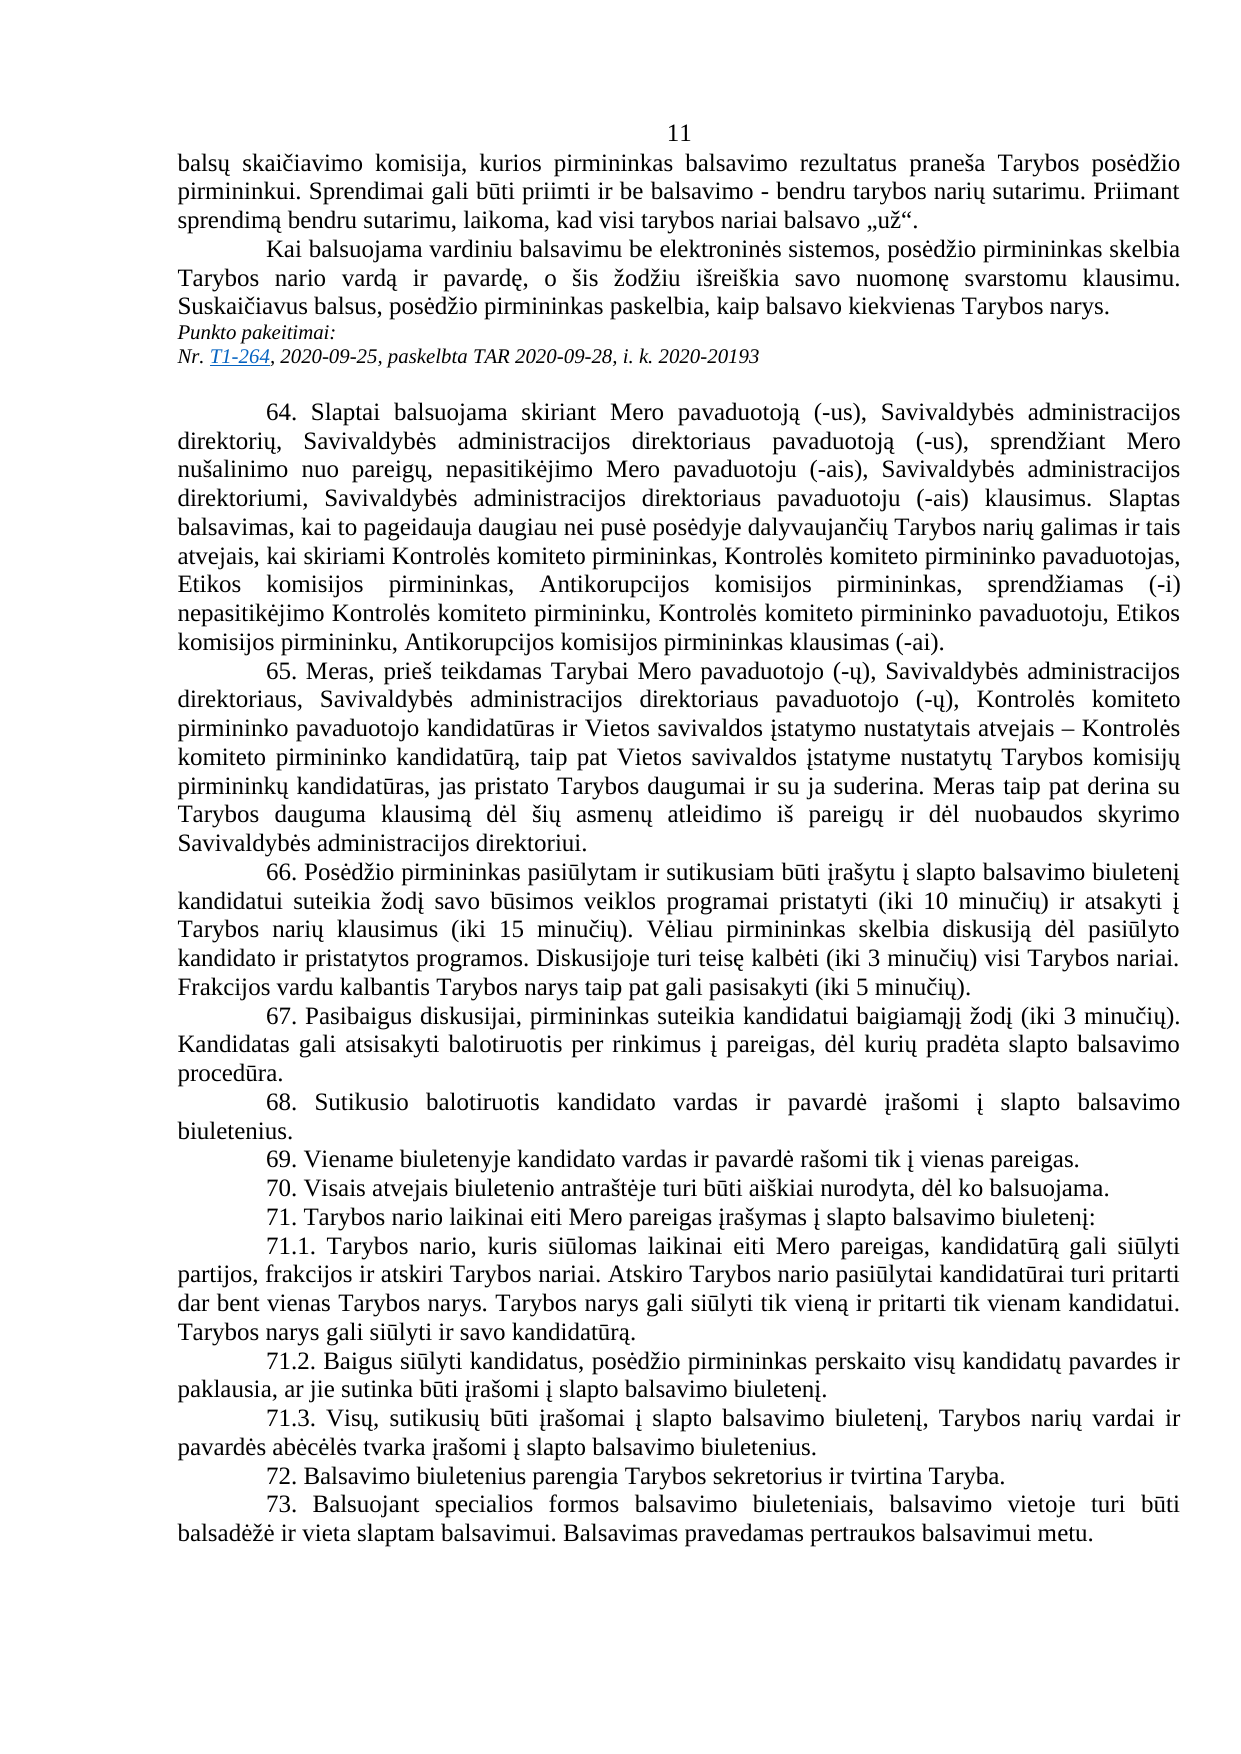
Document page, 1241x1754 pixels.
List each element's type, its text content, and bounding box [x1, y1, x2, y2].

text 65. Meras, prieš teikdamas Tarybai Mero pavaduotojo (-ų), Savivaldybės administracijos direktoriaus, Savivaldybės administracijos direktoriaus pavaduotojo (-ų), Kontrolės komiteto pirmininko pavaduotojo kandidatūras ir Vietos savivaldos įstatymo nustatytais atvejais – Kontrolės komiteto pirmininko kandidatūrą, taip pat Vietos savivaldos įstatyme nustatytų Tarybos komisijų pirmininkų kandidatūras, jas pristato Tarybos daugumai ir su ja suderina. Meras taip pat derina su Tarybos dauguma klausimą dėl šių asmenų atleidimo iš pareigų ir dėl nuobaudos skyrimo Savivaldybės administracijos direktoriui. [177, 656, 1181, 857]
text 72. Balsavimo biuletenius parengia Tarybos sekretorius ir tvirtina Taryba. [177, 1461, 1181, 1489]
text 73. Balsuojant specialios formos balsavimo biuleteniais, balsavimo vietoje turi būti balsadėžė ir vieta slaptam balsavimui. Balsavimas pravedamas pertraukos balsavimui metu. [177, 1489, 1181, 1547]
text 71.1. Tarybos nario, kuris siūlomas laikinai eiti Mero pareigas, kandidatūrą gali siūlyti partijos, frakcijos ir atskiri Tarybos nariai. Atskiro Tarybos nario pasiūlytai kandidatūrai turi pritarti dar bent vienas Tarybos narys. Tarybos narys gali siūlyti tik vieną ir pritarti tik vienam kandidatui. Tarybos narys gali siūlyti ir savo kandidatūrą. [177, 1231, 1181, 1346]
text 69. Viename biuletenyje kandidato vardas ir pavardė rašomi tik į vienas pareigas. [177, 1144, 1181, 1173]
text 66. Posėdžio pirmininkas pasiūlytam ir sutikusiam būti įrašytu į slapto balsavimo biuletenį kandidatui suteikia žodį savo būsimos veiklos programai pristatyti (iki 10 minučių) ir atsakyti į Tarybos narių klausimus (iki 15 minučių). Vėliau pirmininkas skelbia diskusiją dėl pasiūlyto kandidato ir pristatytos programos. Diskusijoje turi teisę kalbėti (iki 3 minučių) visi Tarybos nariai. Frakcijos vardu kalbantis Tarybos narys taip pat gali pasisakyti (iki 5 minučių). [177, 857, 1181, 1001]
text Nr. T1-264, 2020-09-25, paskelbta TAR 2020-09-28, i. k. 2020-20193 [177, 344, 1181, 368]
text 71.3. Visų, sutikusių būti įrašomai į slapto balsavimo biuletenį, Tarybos narių vardai ir pavardės abėcėlės tvarka įrašomi į slapto balsavimo biuletenius. [177, 1403, 1181, 1461]
text balsų skaičiavimo komisija, kurios pirmininkas balsavimo rezultatus praneša Tarybos posėdžio pirmininkui. Sprendimai gali būti priimti ir be balsavimo - bendru tarybos narių sutarimu. Priimant sprendimą bendru sutarimu, laikoma, kad visi tarybos nariai balsavo „už“. [177, 148, 1181, 234]
text 70. Visais atvejais biuletenio antraštėje turi būti aiškiai nurodyta, dėl ko balsuojama. [177, 1173, 1181, 1202]
text 71. Tarybos nario laikinai eiti Mero pareigas įrašymas į slapto balsavimo biuletenį: [177, 1202, 1181, 1231]
text 71.2. Baigus siūlyti kandidatus, posėdžio pirmininkas perskaito visų kandidatų pavardes ir paklausia, ar jie sutinka būti įrašomi į slapto balsavimo biuletenį. [177, 1346, 1181, 1403]
text Kai balsuojama vardiniu balsavimu be elektroninės sistemos, posėdžio pirmininkas skelbia Tarybos nario vardą ir pavardę, o šis žodžiu išreiškia savo nuomonę svarstomu klausimu. Suskaičiavus balsus, posėdžio pirmininkas paskelbia, kaip balsavo kiekvienas Tarybos narys. [177, 234, 1181, 320]
text 67. Pasibaigus diskusijai, pirmininkas suteikia kandidatui baigiamąjį žodį (iki 3 minučių). Kandidatas gali atsisakyti balotiruotis per rinkimus į pareigas, dėl kurių pradėta slapto balsavimo procedūra. [177, 1001, 1181, 1087]
text 68. Sutikusio balotiruotis kandidato vardas ir pavardė įrašomi į slapto balsavimo biuletenius. [177, 1087, 1181, 1144]
text Punkto pakeitimai: [177, 320, 1181, 344]
text 64. Slaptai balsuojama skiriant Mero pavaduotoją (-us), Savivaldybės administracijos direktorių, Savivaldybės administracijos direktoriaus pavaduotoją (-us), sprendžiant Mero nušalinimo nuo pareigų, nepasitikėjimo Mero pavaduotoju (-ais), Savivaldybės administracijos direktoriumi, Savivaldybės administracijos direktoriaus pavaduotoju (-ais) klausimus. Slaptas balsavimas, kai to pageidauja daugiau nei pusė posėdyje dalyvaujančių Tarybos narių galimas ir tais atvejais, kai skiriami Kontrolės komiteto pirmininkas, Kontrolės komiteto pirmininko pavaduotojas, Etikos komisijos pirmininkas, Antikorupcijos komisijos pirmininkas, sprendžiamas (-i) nepasitikėjimo Kontrolės komiteto pirmininku, Kontrolės komiteto pirmininko pavaduotoju, Etikos komisijos pirmininku, Antikorupcijos komisijos pirmininkas klausimas (-ai). [177, 397, 1181, 656]
